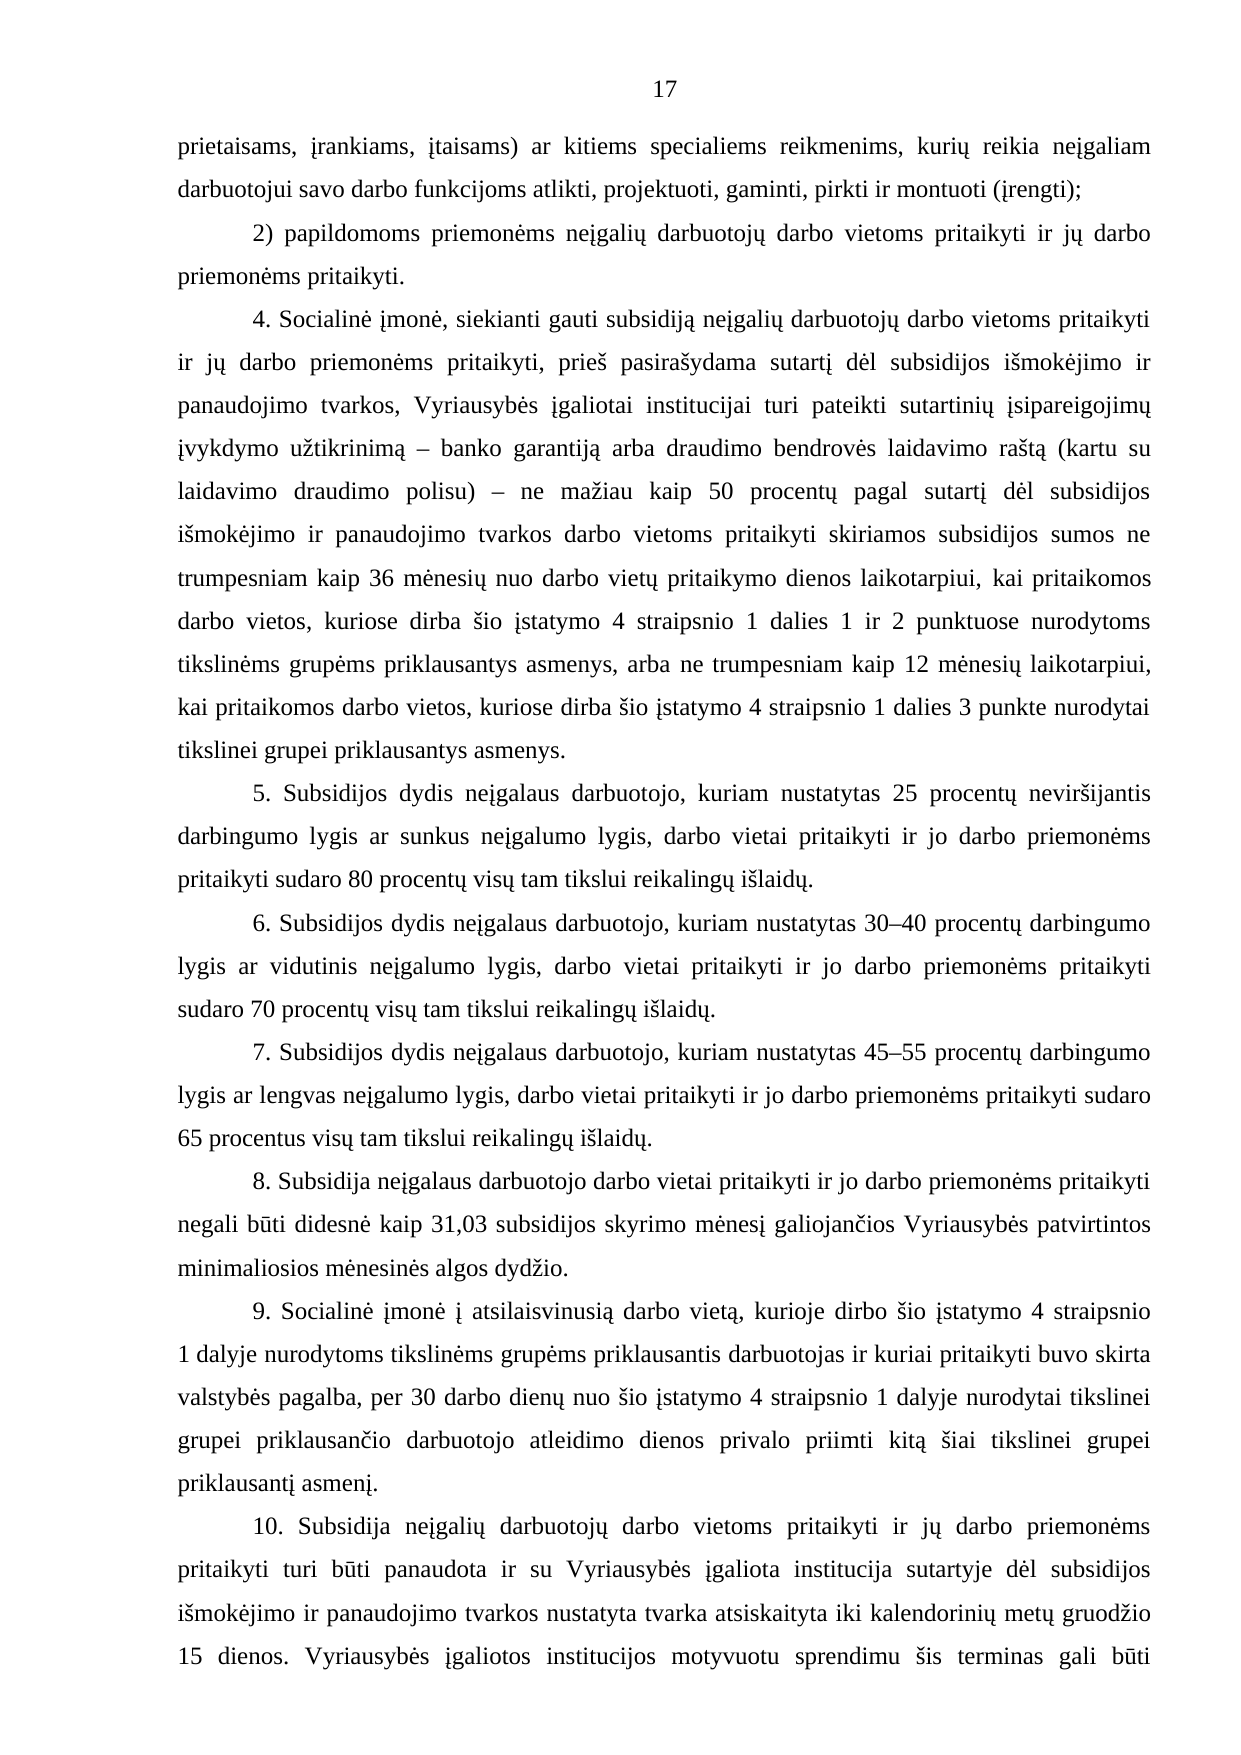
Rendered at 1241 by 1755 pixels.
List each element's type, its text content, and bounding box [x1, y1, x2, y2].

text 4. Socialinė įmonė, siekianti gauti subsidiją neįgalių darbuotojų darbo vietoms pritaikyti ir jų darbo priemonėms pritaikyti, prieš pasirašydama sutartį dėl subsidijos išmokėjimo ir panaudojimo tvarkos, Vyriausybės įgaliotai institucijai turi pateikti sutartinių įsipareigojimų įvykdymo užtikrinimą – banko garantiją arba draudimo bendrovės laidavimo raštą (kartu su laidavimo draudimo polisu) – ne mažiau kaip 50 procentų pagal sutartį dėl subsidijos išmokėjimo ir panaudojimo tvarkos darbo vietoms pritaikyti skiriamos subsidijos sumos ne trumpesniam kaip 36 mėnesių nuo darbo vietų pritaikymo dienos laikotarpiui, kai pritaikomos darbo vietos, kuriose dirba šio įstatymo 4 straipsnio 1 dalies 1 ir 2 punktuose nurodytoms tikslinėms grupėms priklausantys asmenys, arba ne trumpesniam kaip 12 mėnesių laikotarpiui, kai pritaikomos darbo vietos, kuriose dirba šio įstatymo 4 straipsnio 1 dalies 3 punkte nurodytai tikslinei grupei priklausantys asmenys. [177, 304, 1152, 764]
text 2) papildomoms priemonėms neįgalių darbuotojų darbo vietoms pritaikyti ir jų darbo priemonėms pritaikyti. [177, 218, 1152, 289]
text 5. Subsidijos dydis neįgalaus darbuotojo, kuriam nustatytas 25 procentų neviršijantis darbingumo lygis ar sunkus neįgalumo lygis, darbo vietai pritaikyti ir jo darbo priemonėms pritaikyti sudaro 80 procentų visų tam tikslui reikalingų išlaidų. [177, 778, 1152, 893]
text 6. Subsidijos dydis neįgalaus darbuotojo, kuriam nustatytas 30–40 procentų darbingumo lygis ar vidutinis neįgalumo lygis, darbo vietai pritaikyti ir jo darbo priemonėms pritaikyti sudaro 70 procentų visų tam tikslui reikalingų išlaidų. [177, 908, 1152, 1023]
text 10. Subsidija neįgalių darbuotojų darbo vietoms pritaikyti ir jų darbo priemonėms pritaikyti turi būti panaudota ir su Vyriausybės įgaliota institucija sutartyje dėl subsidijos išmokėjimo ir panaudojimo tvarkos nustatyta tvarka atsiskaityta iki kalendorinių metų gruodžio 15 dienos. Vyriausybės įgaliotos institucijos motyvuotu sprendimu šis terminas gali būti [177, 1511, 1152, 1669]
text prietaisams, įrankiams, įtaisams) ar kitiems specialiems reikmenims, kurių reikia neįgaliam darbuotojui savo darbo funkcijoms atlikti, projektuoti, gaminti, pirkti ir montuoti (įrengti); [177, 131, 1152, 203]
text 8. Subsidija neįgalaus darbuotojo darbo vietai pritaikyti ir jo darbo priemonėms pritaikyti negali būti didesnė kaip 31,03 subsidijos skyrimo mėnesį galiojančios Vyriausybės patvirtintos minimaliosios mėnesinės algos dydžio. [177, 1166, 1152, 1281]
text 9. Socialinė įmonė į atsilaisvinusią darbo vietą, kurioje dirbo šio įstatymo 4 straipsnio 1 dalyje nurodytoms tikslinėms grupėms priklausantis darbuotojas ir kuriai pritaikyti buvo skirta valstybės pagalba, per 30 darbo dienų nuo šio įstatymo 4 straipsnio 1 dalyje nurodytai tikslinei grupei priklausančio darbuotojo atleidimo dienos privalo priimti kitą šiai tikslinei grupei priklausantį asmenį. [177, 1296, 1152, 1497]
text 7. Subsidijos dydis neįgalaus darbuotojo, kuriam nustatytas 45–55 procentų darbingumo lygis ar lengvas neįgalumo lygis, darbo vietai pritaikyti ir jo darbo priemonėms pritaikyti sudaro 65 procentus visų tam tikslui reikalingų išlaidų. [177, 1037, 1152, 1152]
